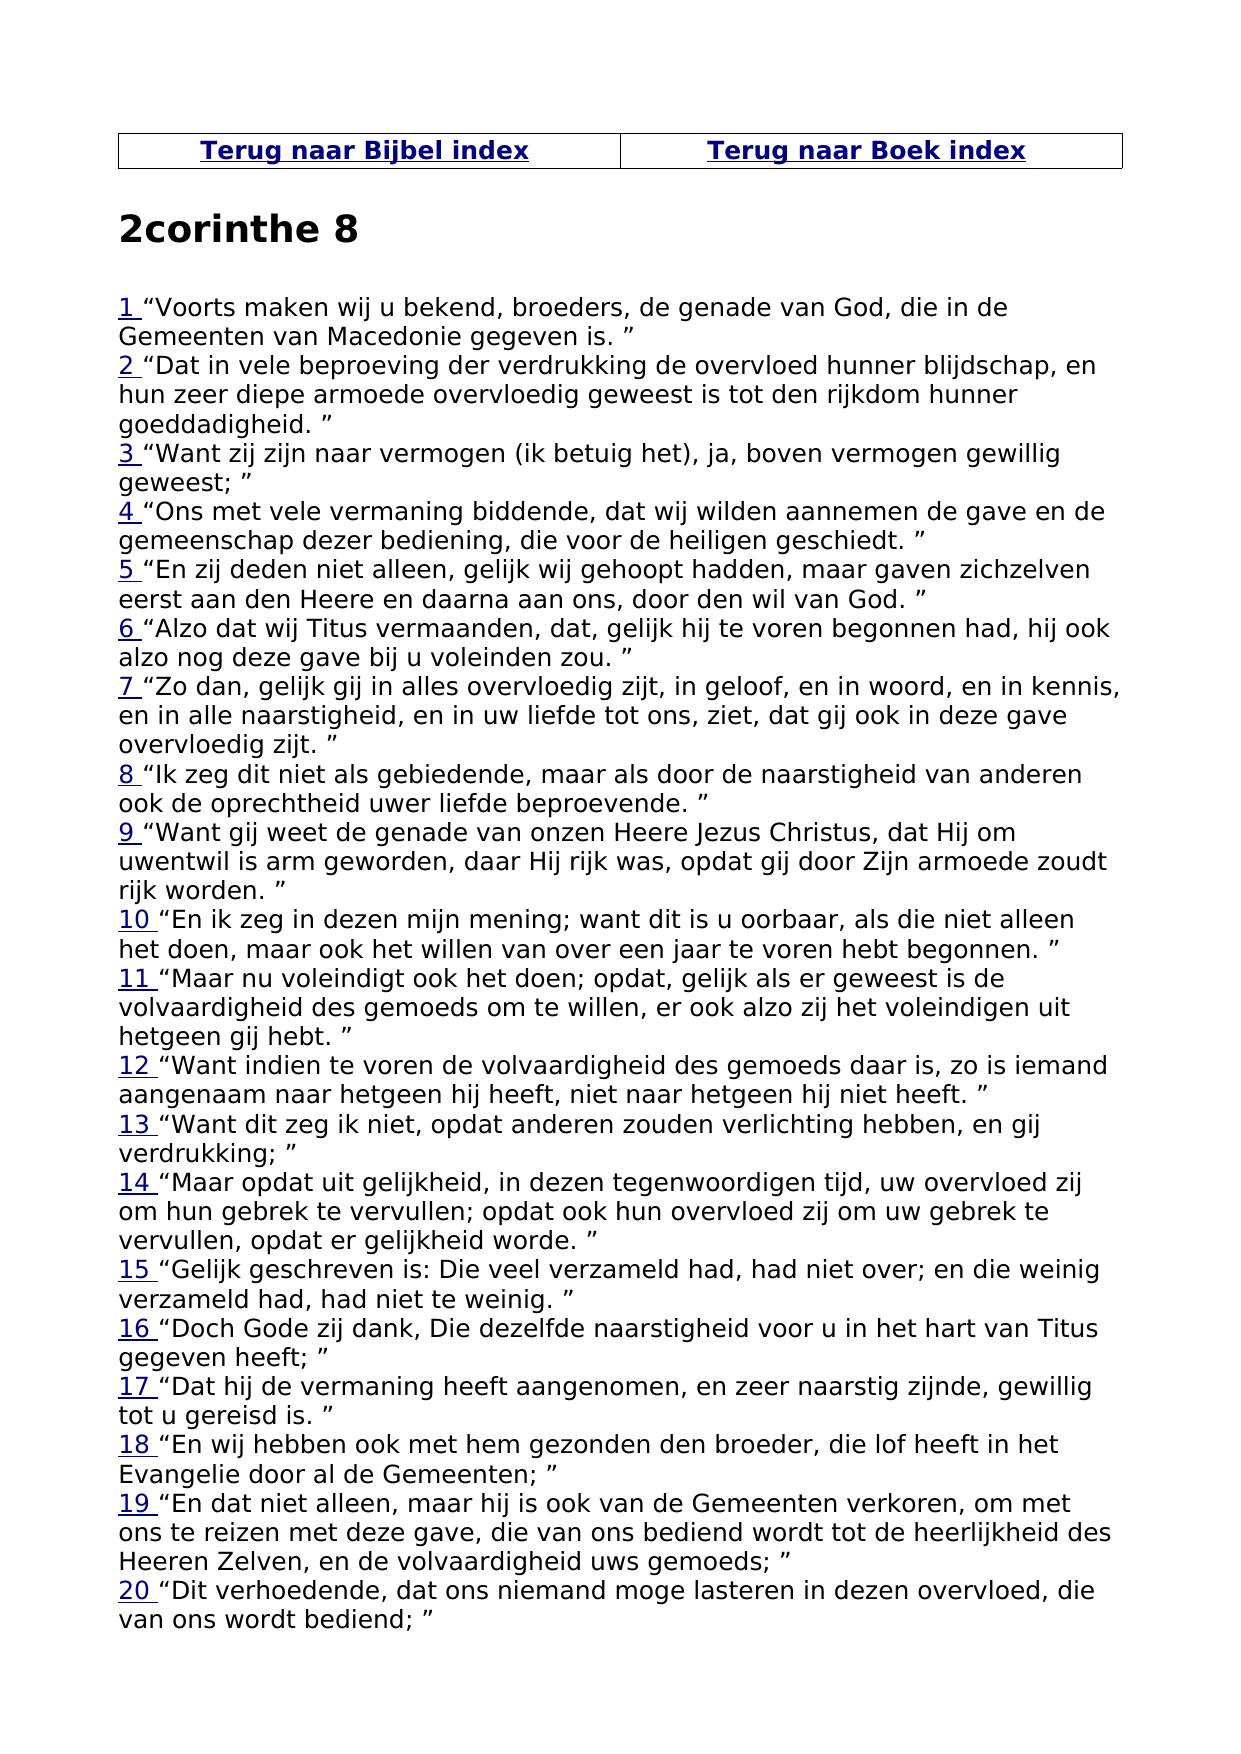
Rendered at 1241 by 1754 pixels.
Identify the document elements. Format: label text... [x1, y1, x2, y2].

text 1 “Voorts maken wij u bekend, broeders, de genade van God, die in de Gemeenten van Macedonie gegeven is. ” 2 “Dat in vele beproeving der verdrukking de overvloed hunner blijdschap, en hun zeer diepe armoede overvloedig geweest is tot den rijkdom hunner goeddadigheid. ” 3 “Want zij zijn naar vermogen (ik betuig het), ja, boven vermogen gewillig geweest; ” 4 “Ons met vele vermaning biddende, dat wij wilden aannemen de gave en de gemeenschap dezer bediening, die voor de heiligen geschiedt. ” 5 “En zij deden niet alleen, gelijk wij gehoopt hadden, maar gaven zichzelven eerst aan den Heere en daarna aan ons, door den wil van God. ” 6 “Alzo dat wij Titus vermaanden, dat, gelijk hij te voren begonnen had, hij ook alzo nog deze gave bij u voleinden zou. ” 7 “Zo dan, gelijk gij in alles overvloedig zijt, in geloof, en in woord, en in kennis, en in alle naarstigheid, en in uw liefde tot ons, ziet, dat gij ook in deze gave overvloedig zijt. ” 8 “Ik zeg dit niet als gebiedende, maar als door de naarstigheid van anderen ook de oprechtheid uwer liefde beproevende. ” 9 “Want gij weet de genade van onzen Heere Jezus Christus, dat Hij om uwentwil is arm geworden, daar Hij rijk was, opdat gij door Zijn armoede zoudt rijk worden. ” 10 “En ik zeg in dezen mijn mening; want dit is u oorbaar, als die niet alleen het doen, maar ook het willen van over een jaar te voren hebt begonnen. ” 11 “Maar nu voleindigt ook het doen; opdat, gelijk als er geweest is de volvaardigheid des gemoeds om te willen, er ook alzo zij het voleindigen uit hetgeen gij hebt. ” 12 “Want indien te voren de volvaardigheid des gemoeds daar is, zo is iemand aangenaam naar hetgeen hij heeft, niet naar hetgeen hij niet heeft. ” 13 “Want dit zeg ik niet, opdat anderen zouden verlichting hebben, en gij verdrukking; ” 14 “Maar opdat uit gelijkheid, in dezen tegenwoordigen tijd, uw overvloed zij om hun gebrek te vervullen; opdat ook hun overvloed zij om uw gebrek te vervullen, opdat er gelijkheid worde. ” 15 “Gelijk geschreven is: Die veel verzameld had, had niet over; en die weinig verzameld had, had niet te weinig. ” 16 “Doch Gode zij dank, Die dezelfde naarstigheid voor u in het hart van Titus gegeven heeft; ” 17 “Dat hij de vermaning heeft aangenomen, en zeer naarstig zijnde, gewillig tot u gereisd is. ” 18 “En wij hebben ook met hem gezonden den broeder, die lof heeft in het Evangelie door al de Gemeenten; ” 19 “En dat niet alleen, maar hij is ook van de Gemeenten verkoren, om met ons te reizen met deze gave, die van ons bediend wordt tot de heerlijkheid des Heeren Zelven, en de volvaardigheid uws gemoeds; ” 20 “Dit verhoedende, dat ons niemand moge lasteren in dezen overvloed, die van ons wordt bediend; ” [118, 264, 1122, 1635]
table_header Terug naar Bijbel index [119, 134, 620, 168]
subtitle 2corinthe 8 [118, 208, 1122, 252]
table_header Terug naar Boek index [621, 134, 1122, 168]
